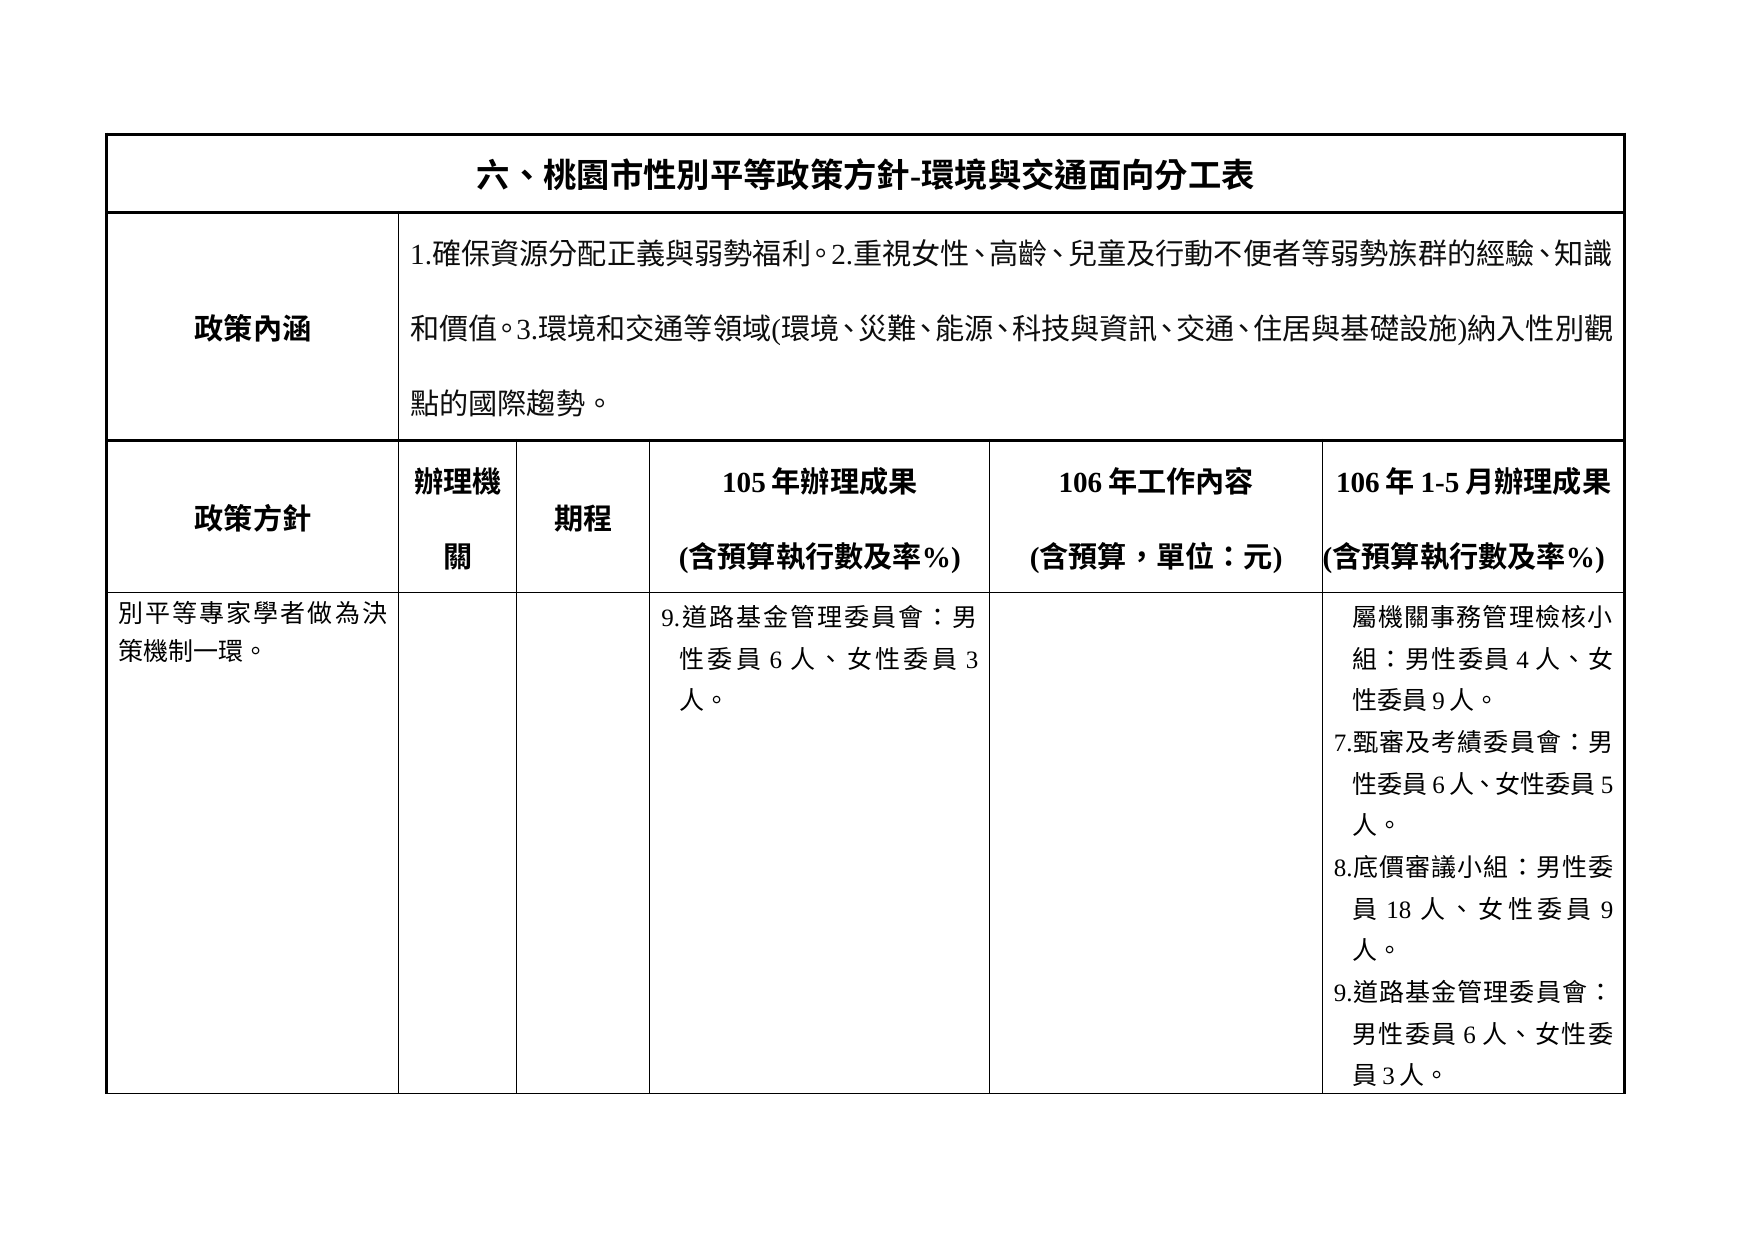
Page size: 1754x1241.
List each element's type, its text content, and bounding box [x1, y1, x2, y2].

table_cell 9.道路基金管理委員會：男性委員6人、女性委員3人。 [650, 593, 989, 1093]
table_cell 政策內涵 [108, 214, 398, 439]
table_cell [399, 593, 516, 1093]
table_cell 106年1-5月辦理成果 (含預算執行數及率%) [1323, 442, 1623, 592]
table_cell [517, 593, 649, 1093]
table_cell 105年辦理成果 (含預算執行數及率%) [650, 442, 989, 592]
table_cell 別平等專家學者做為決策機制一環。 [108, 593, 398, 1093]
table_cell 1.確保資源分配正義與弱勢福利。2.重視女性、高齡、兒童及行動不便者等弱勢族群的經驗、知識和價值。3.環境和交通等領域(環境、災難、能源、科技與資訊、交通、住居與基礎設施)納入性別觀點的國際趨勢。 [399, 214, 1623, 439]
table_cell 106年工作內容 (含預算，單位：元) [990, 442, 1322, 592]
table_cell [990, 593, 1322, 1093]
table_cell 辦理機關 [399, 442, 516, 592]
table_cell 政策方針 [108, 442, 398, 592]
table_header 六、桃園市性別平等政策方針-環境與交通面向分工表 [108, 136, 1623, 211]
table_cell 期程 [517, 442, 649, 592]
table_cell 屬機關事務管理檢核小組：男性委員4人、女性委員9人。 7.甄審及考績委員會：男性委員6人、女性委員5人。 8.底價審議小組：男性委員18人、女性委員9人。 9.道路基金管理委員會：男性委員6人、女性委員3人。 [1323, 593, 1623, 1093]
